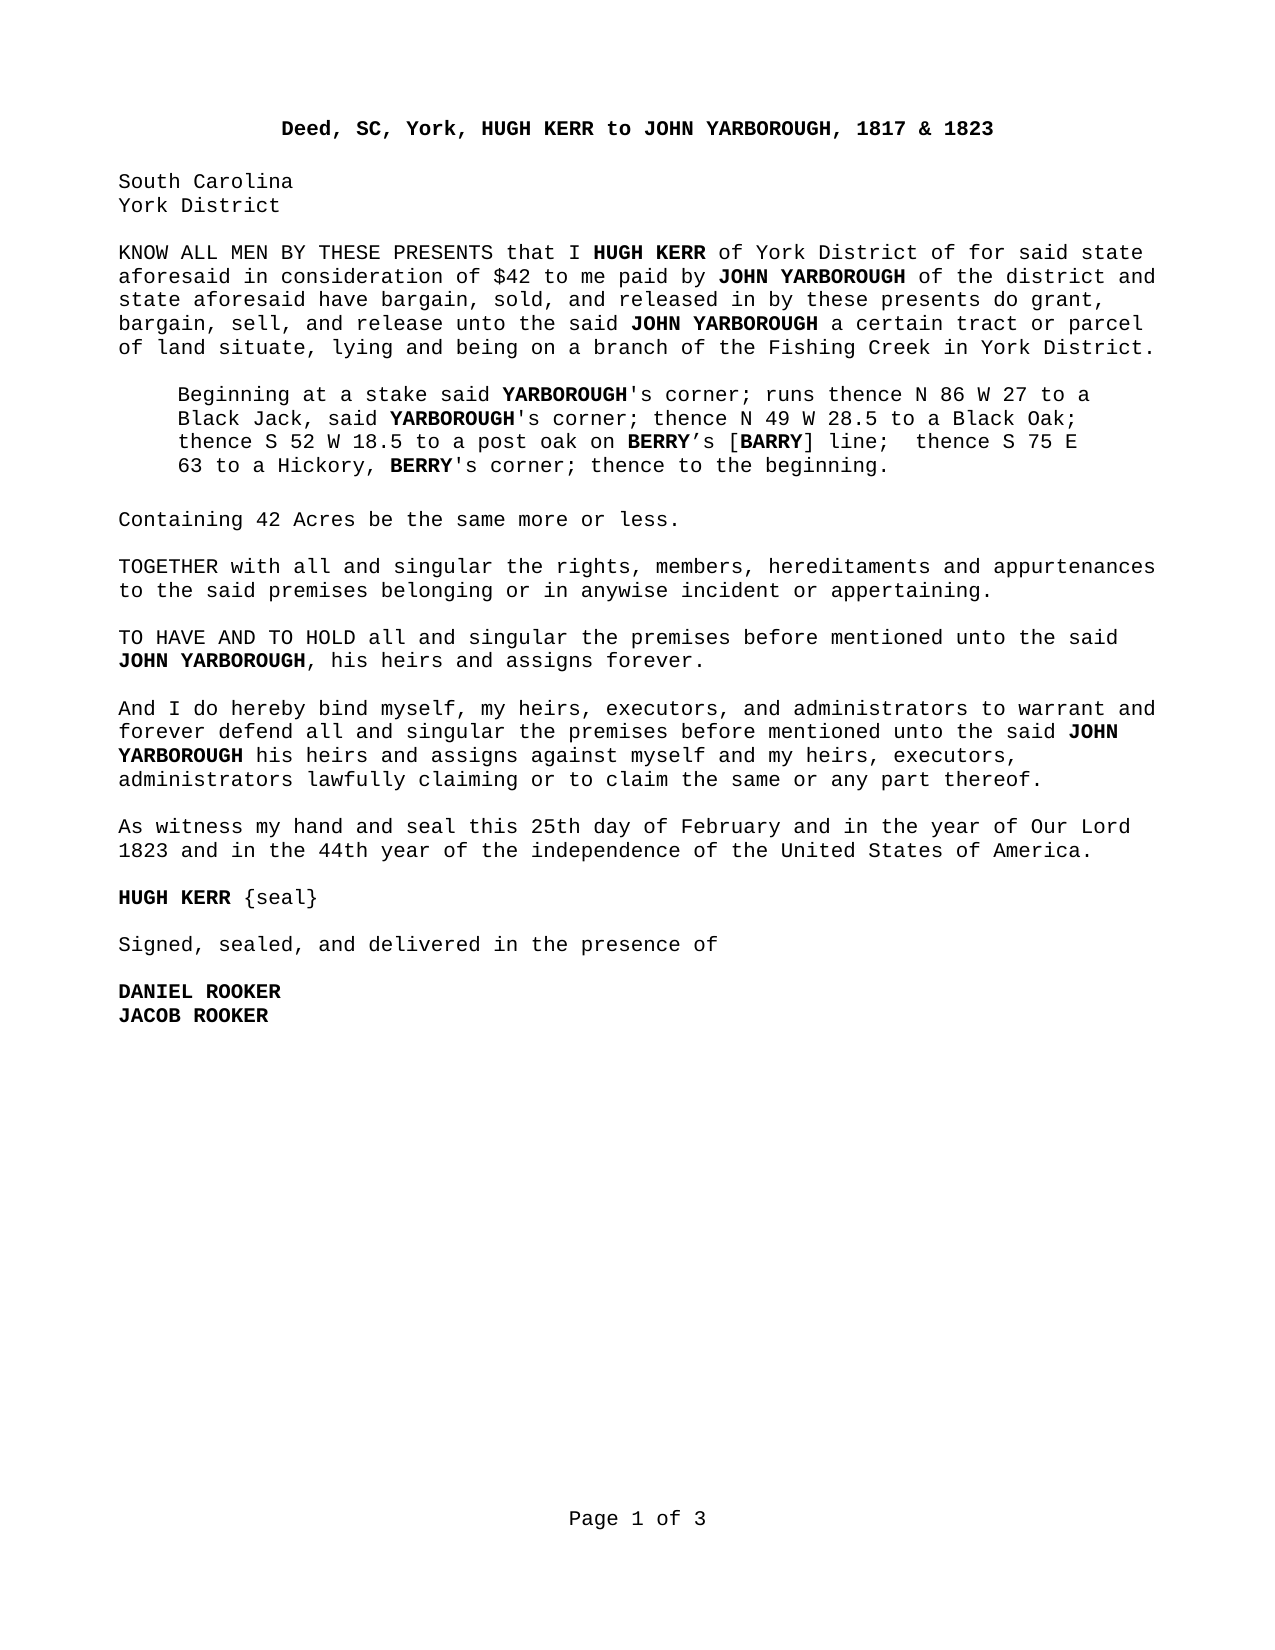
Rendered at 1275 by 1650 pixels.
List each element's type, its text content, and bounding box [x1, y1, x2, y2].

text And I do hereby bind myself, my heirs, executors, and administrators to warrant and forever defend all and singular the premises before mentioned unto the said John Yarborough his heirs and assigns against myself and my heirs, executors, administrators lawfully claiming or to claim the same or any part thereof. [118, 698, 1157, 792]
text Containing 42 Acres be the same more or less. [118, 509, 1157, 532]
text Daniel Rooker [118, 982, 1157, 1005]
text Beginning at a stake said Yarborough's corner; runs thence N 86 W 27 to a Black Jack, said Yarborough's corner; thence N 49 W 28.5 to a Black Oak; thence S 52 W 18.5 to a post oak on Berry’s [BARRY] line; thence S 75 E 63 to a Hickory, Berry's corner; thence to the beginning. [177, 384, 1098, 479]
text Know all men by these presents that I Hugh Kerr of York District of for said state aforesaid in consideration of $42 to me paid by John Yarborough of the district and state aforesaid have bargain, sold, and released in by these presents do grant, bargain, sell, and release unto the said John Yarborough a certain tract or parcel of land situate, lying and being on a branch of the Fishing Creek in York District. [118, 242, 1157, 360]
text York District [118, 195, 1157, 218]
text Signed, sealed, and delivered in the presence of [118, 934, 1157, 958]
text Together with all and singular the rights, members, hereditaments and appurtenances to the said premises belonging or in anywise incident or appertaining. [118, 556, 1157, 603]
text South Carolina [118, 171, 1157, 195]
text Jacob Rooker [118, 1005, 1157, 1029]
text As witness my hand and seal this 25th day of February and in the year of Our Lord 1823 and in the 44th year of the independence of the United States of America. [118, 816, 1157, 863]
text Hugh Kerr {seal} [118, 887, 1157, 911]
text To have and to hold all and singular the premises before mentioned unto the said John Yarborough, his heirs and assigns forever. [118, 627, 1157, 674]
